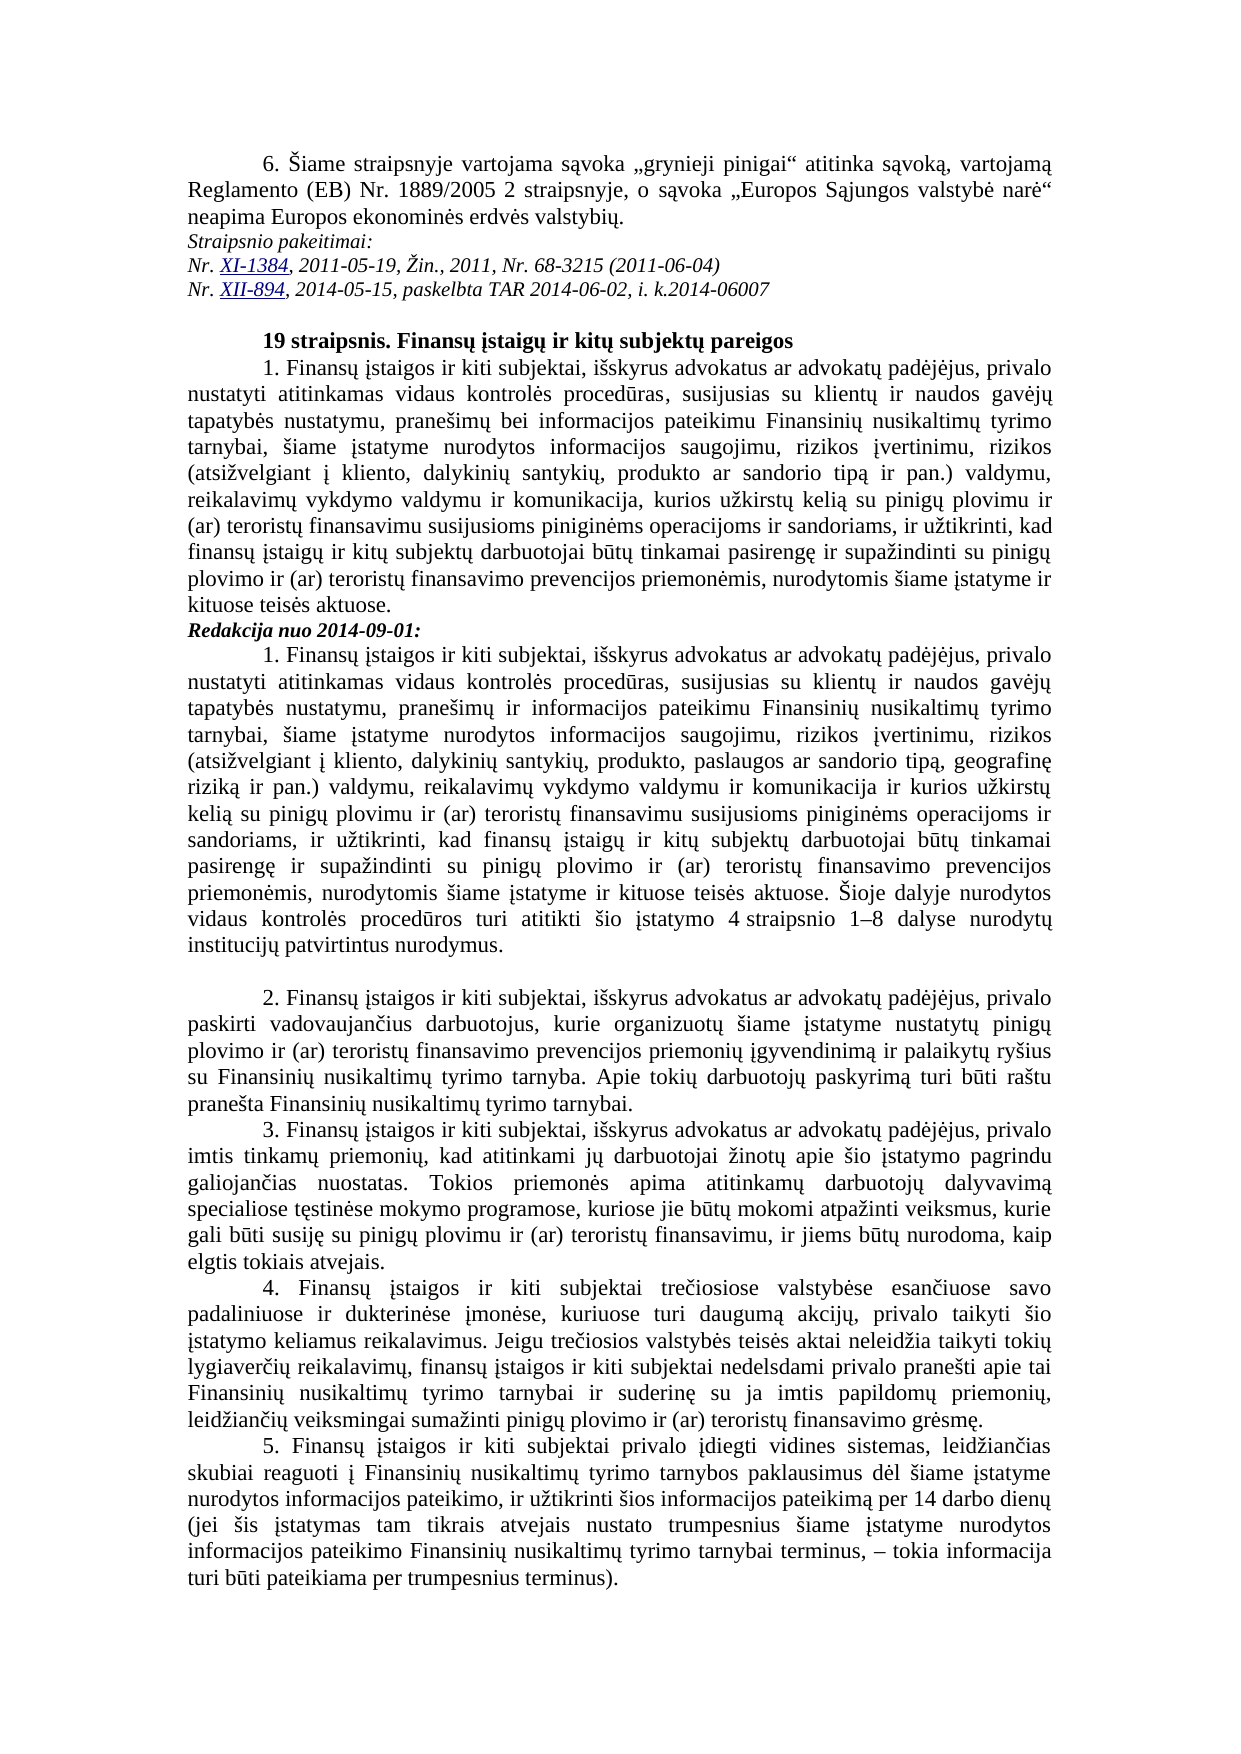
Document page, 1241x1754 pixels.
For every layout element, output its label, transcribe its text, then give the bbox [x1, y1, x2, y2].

text 5. Finansų įstaigos ir kiti subjektai privalo įdiegti vidines sistemas, leidžiančias skubiai reaguoti į Finansinių nusikaltimų tyrimo tarnybos paklausimus dėl šiame įstatyme nurodytos informacijos pateikimo, ir užtikrinti šios informacijos pateikimą per 14 darbo dienų (jei šis įstatymas tam tikrais atvejais nustato trumpesnius šiame įstatyme nurodytos informacijos pateikimo Finansinių nusikaltimų tyrimo tarnybai terminus, – tokia informacija turi būti pateikiama per trumpesnius terminus). [187, 1432, 1053, 1590]
text 19 straipsnis. Finansų įstaigų ir kitų subjektų pareigos [187, 328, 1053, 354]
text Straipsnio pakeitimai: [187, 229, 1053, 253]
text 3. Finansų įstaigos ir kiti subjektai, išskyrus advokatus ar advokatų padėjėjus, privalo imtis tinkamų priemonių, kad atitinkami jų darbuotojai žinotų apie šio įstatymo pagrindu galiojančias nuostatas. Tokios priemonės apima atitinkamų darbuotojų dalyvavimą specialiose tęstinėse mokymo programose, kuriose jie būtų mokomi atpažinti veiksmus, kurie gali būti susiję su pinigų plovimu ir (ar) teroristų finansavimu, ir jiems būtų nurodoma, kaip elgtis tokiais atvejais. [187, 1116, 1053, 1274]
text Redakcija nuo 2014-09-01: [187, 617, 1053, 642]
text 1. Finansų įstaigos ir kiti subjektai, išskyrus advokatus ar advokatų padėjėjus, privalo nustatyti atitinkamas vidaus kontrolės procedūras, susijusias su klientų ir naudos gavėjų tapatybės nustatymu, pranešimų ir informacijos pateikimu Finansinių nusikaltimų tyrimo tarnybai, šiame įstatyme nurodytos informacijos saugojimu, rizikos įvertinimu, rizikos (atsižvelgiant į kliento, dalykinių santykių, produkto, paslaugos ar sandorio tipą, geografinę riziką ir pan.) valdymu, reikalavimų vykdymo valdymu ir komunikacija ir kurios užkirstų kelią su pinigų plovimu ir (ar) teroristų finansavimu susijusioms piniginėms operacijoms ir sandoriams, ir užtikrinti, kad finansų įstaigų ir kitų subjektų darbuotojai būtų tinkamai pasirengę ir supažindinti su pinigų plovimo ir (ar) teroristų finansavimo prevencijos priemonėmis, nurodytomis šiame įstatyme ir kituose teisės aktuose. Šioje dalyje nurodytos vidaus kontrolės procedūros turi atitikti šio įstatymo 4 straipsnio 1–8 dalyse nurodytų institucijų patvirtintus nurodymus. [187, 642, 1053, 958]
text 6. Šiame straipsnyje vartojama sąvoka „grynieji pinigai“ atitinka sąvoką, vartojamą Reglamento (EB) Nr. 1889/2005 2 straipsnyje, o sąvoka „Europos Sąjungos valstybė narė“ neapima Europos ekonominės erdvės valstybių. [187, 150, 1053, 229]
text 4. Finansų įstaigos ir kiti subjektai trečiosiose valstybėse esančiuose savo padaliniuose ir dukterinėse įmonėse, kuriuose turi daugumą akcijų, privalo taikyti šio įstatymo keliamus reikalavimus. Jeigu trečiosios valstybės teisės aktai neleidžia taikyti tokių lygiaverčių reikalavimų, finansų įstaigos ir kiti subjektai nedelsdami privalo pranešti apie tai Finansinių nusikaltimų tyrimo tarnybai ir suderinę su ja imtis papildomų priemonių, leidžiančių veiksmingai sumažinti pinigų plovimo ir (ar) teroristų finansavimo grėsmę. [187, 1274, 1053, 1432]
text 1. Finansų įstaigos ir kiti subjektai, išskyrus advokatus ar advokatų padėjėjus, privalo nustatyti atitinkamas vidaus kontrolės procedūras, susijusias su klientų ir naudos gavėjų tapatybės nustatymu, pranešimų bei informacijos pateikimu Finansinių nusikaltimų tyrimo tarnybai, šiame įstatyme nurodytos informacijos saugojimu, rizikos įvertinimu, rizikos (atsižvelgiant į kliento, dalykinių santykių, produkto ar sandorio tipą ir pan.) valdymu, reikalavimų vykdymo valdymu ir komunikacija, kurios užkirstų kelią su pinigų plovimu ir (ar) teroristų finansavimu susijusioms piniginėms operacijoms ir sandoriams, ir užtikrinti, kad finansų įstaigų ir kitų subjektų darbuotojai būtų tinkamai pasirengę ir supažindinti su pinigų plovimo ir (ar) teroristų finansavimo prevencijos priemonėmis, nurodytomis šiame įstatyme ir kituose teisės aktuose. [187, 354, 1053, 617]
text 2. Finansų įstaigos ir kiti subjektai, išskyrus advokatus ar advokatų padėjėjus, privalo paskirti vadovaujančius darbuotojus, kurie organizuotų šiame įstatyme nustatytų pinigų plovimo ir (ar) teroristų finansavimo prevencijos priemonių įgyvendinimą ir palaikytų ryšius su Finansinių nusikaltimų tyrimo tarnyba. Apie tokių darbuotojų paskyrimą turi būti raštu pranešta Finansinių nusikaltimų tyrimo tarnybai. [187, 984, 1053, 1116]
text Nr. XI-1384, 2011-05-19, Žin., 2011, Nr. 68-3215 (2011-06-04) [187, 253, 1053, 277]
text Nr. XII-894, 2014-05-15, paskelbta TAR 2014-06-02, i. k.2014-06007 [187, 277, 1053, 301]
